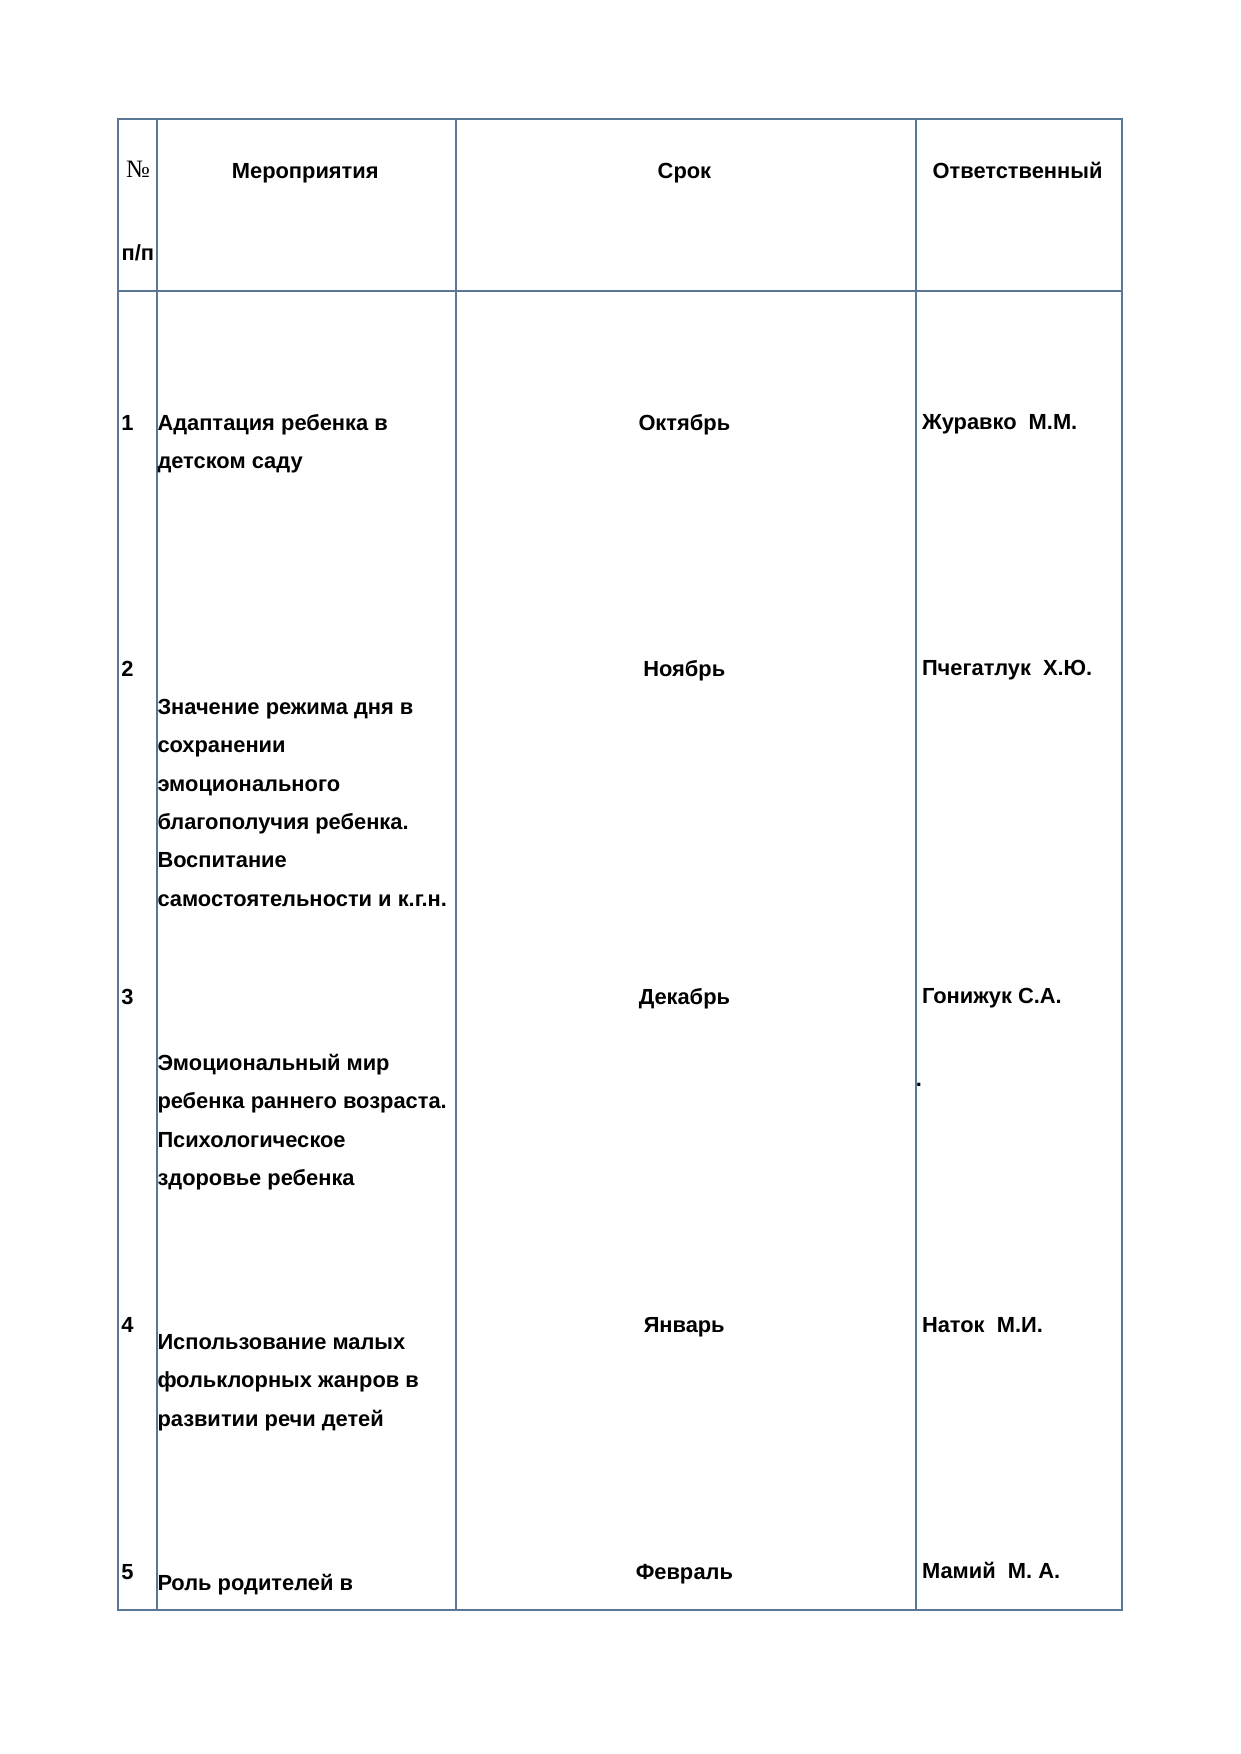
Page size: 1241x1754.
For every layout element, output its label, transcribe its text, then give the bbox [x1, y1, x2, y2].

table_cell Адаптация ребенка в детском саду Значение режима дня в сохранении эмоционального благополучия ребенка. Воспитание самостоятельности и к.г.н. Эмоциональный мир ребенка раннего возраста. Психологическое здоровье ребенка Использование малых фольклорных жанров в развитии речи детей Роль родителей в [158, 292, 455, 1608]
table_header Мероприятия [158, 120, 455, 290]
table_cell 1 2 3 4 5 [119, 292, 156, 1608]
table_cell Журавко М.М. Пчегатлук Х.Ю. Гонижук С.А. . Наток М.И. Мамий М. А. [917, 292, 1121, 1608]
table_header № п/п [119, 120, 156, 290]
table_header Срок [457, 120, 915, 290]
table_cell Октябрь Ноябрь Декабрь Январь Февраль [457, 292, 915, 1608]
table_header Ответственный [917, 120, 1121, 290]
